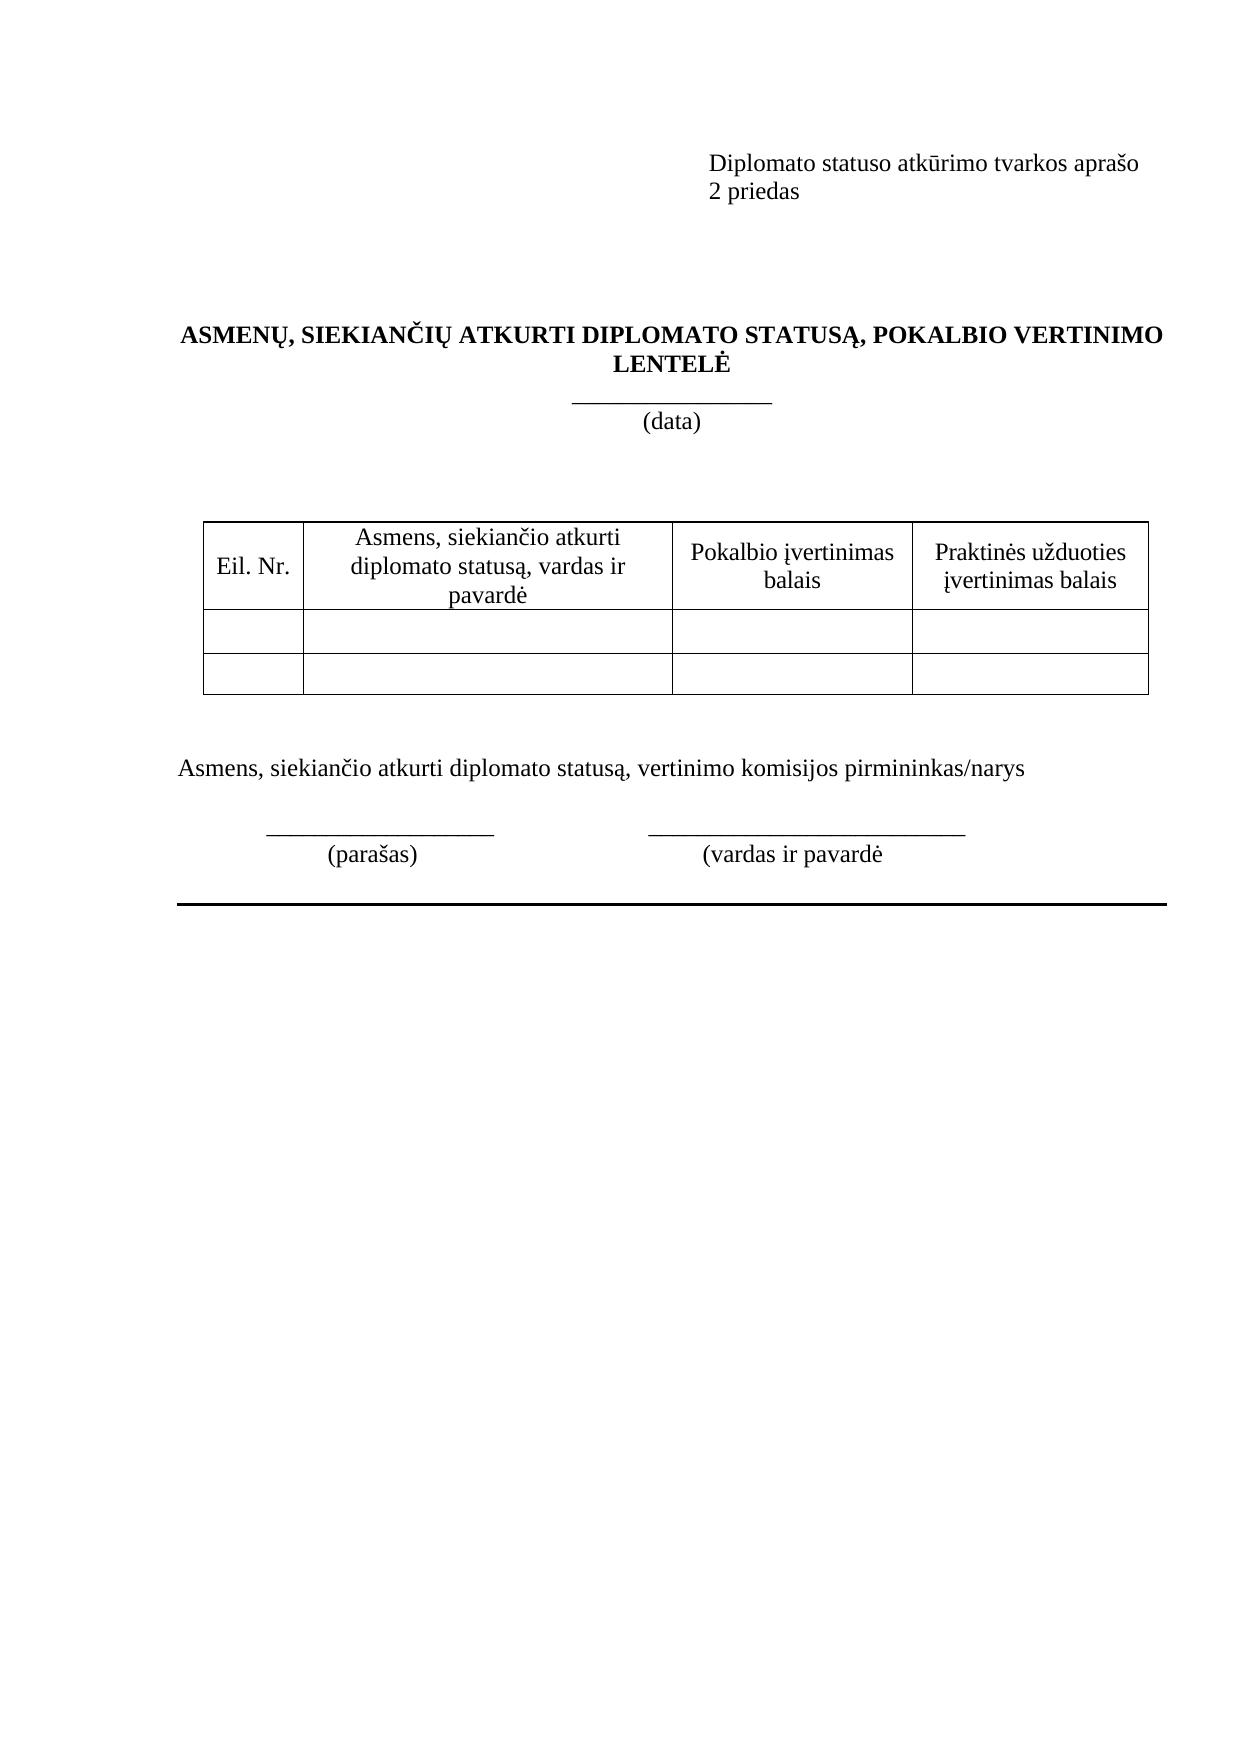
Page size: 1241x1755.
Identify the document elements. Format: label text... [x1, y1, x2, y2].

text ASMENŲ, SIEKIANČIŲ ATKURTI DIPLOMATO STATUSĄ, POKALBIO VERTINIMO LENTELĖ [177, 320, 1167, 378]
table_header Praktinės užduoties įvertinimas balais [913, 523, 1148, 609]
table_cell [304, 654, 672, 694]
text Asmens, siekiančio atkurti diplomato statusą, vertinimo komisijos pirmininkas/narys [177, 753, 1167, 781]
text 2 priedas [709, 176, 1167, 205]
table_cell [204, 610, 303, 653]
table_cell [673, 610, 912, 653]
text ________________ [177, 378, 1167, 406]
table_cell [913, 654, 1148, 694]
text (data) [177, 406, 1167, 435]
text Diplomato statuso atkūrimo tvarkos aprašo [709, 148, 1167, 176]
table_header Pokalbio įvertinimas balais [673, 523, 912, 609]
table_header Eil. Nr. [204, 523, 303, 609]
table_cell [304, 610, 672, 653]
table_cell [673, 654, 912, 694]
table_cell [204, 654, 303, 694]
table_header Asmens, siekiančio atkurti diplomato statusą, vardas ir pavardė [304, 523, 672, 609]
table_cell [913, 610, 1148, 653]
text (parašas) (vardas ir pavardė [177, 839, 1167, 868]
